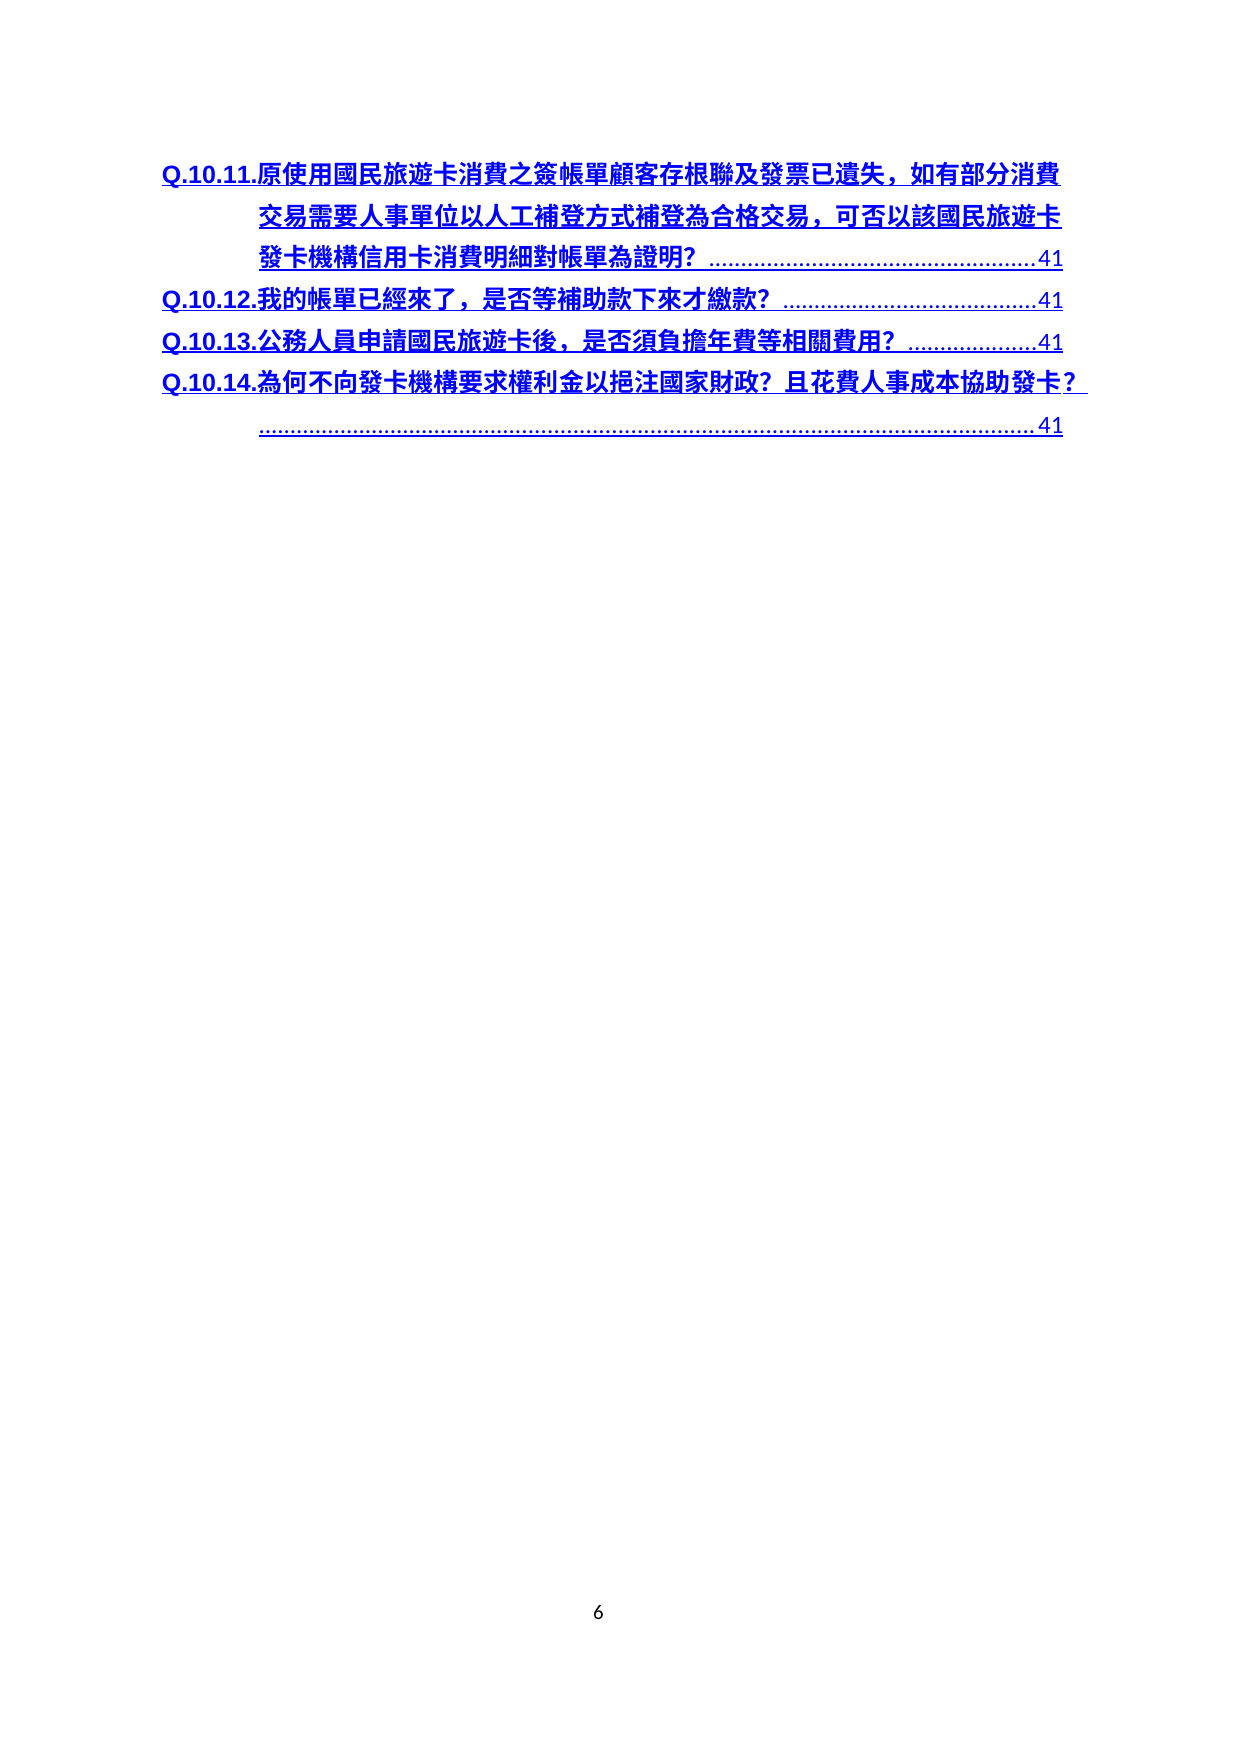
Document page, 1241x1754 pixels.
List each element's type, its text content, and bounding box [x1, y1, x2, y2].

text [162, 353, 1063, 358]
text Q.10.12.我的帳單已經來了，是否等補助款下來才繳款？ 41 [162, 275, 1063, 310]
text Q.10.14.為何不向發卡機構要求權利金以挹注國家財政？且花費人事成本協助發卡？ 41 [162, 358, 1063, 442]
text Q.10.11.原使用國民旅遊卡消費之簽帳單顧客存根聯及發票已遺失，如有部分消費交易需要人事單位以人工補登方式補登為合格交易，可否以該國民旅遊卡發卡機構信用卡消費明細對帳單為證明？ 41 [162, 150, 1063, 275]
text Q.10.13.公務人員申請國民旅遊卡後，是否須負擔年費等相關費用？ 41 [162, 317, 1063, 351]
text [162, 311, 1063, 317]
